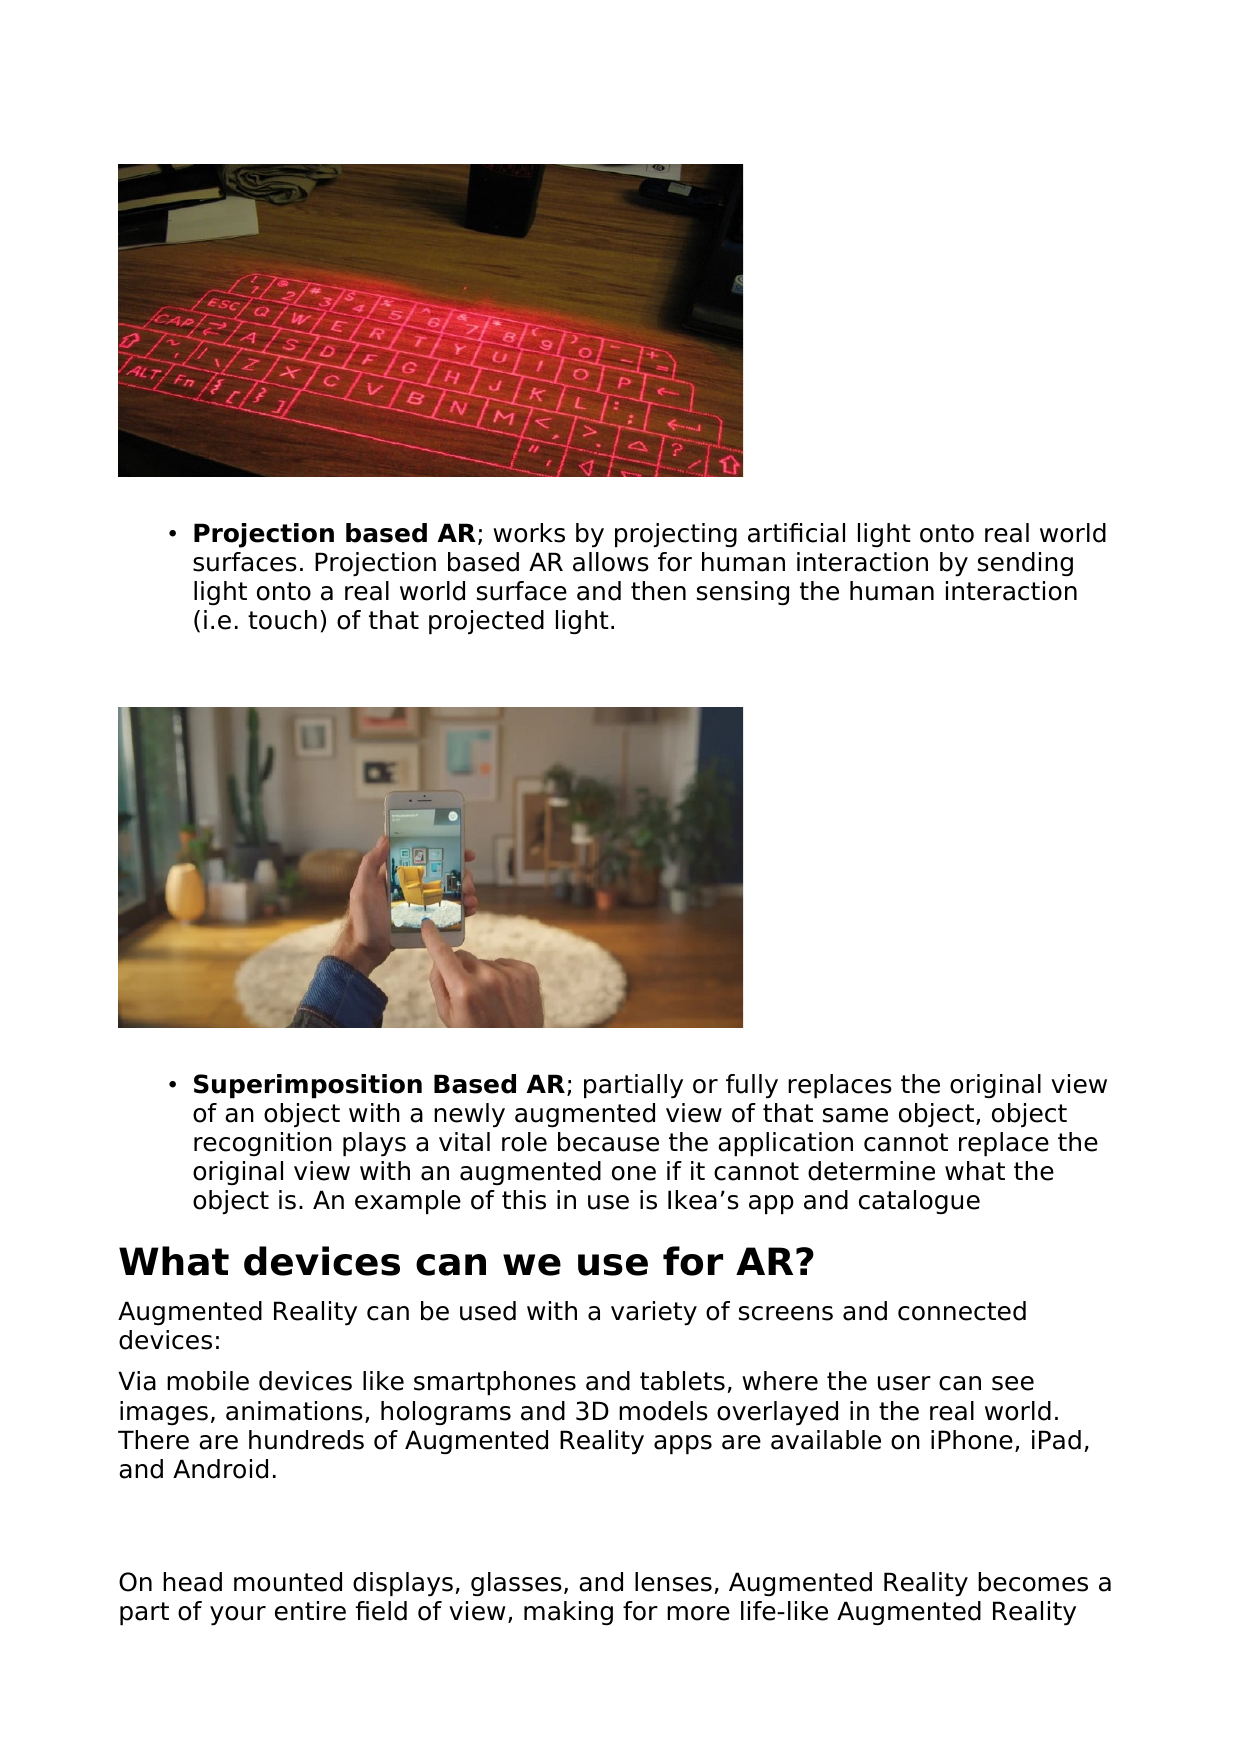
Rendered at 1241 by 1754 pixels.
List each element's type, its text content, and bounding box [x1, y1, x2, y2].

subtitle What devices can we use for AR? [118, 1241, 1122, 1284]
text On head mounted displays, glasses, and lenses, Augmented Reality becomes a part of your entire field of view, making for more life-like Augmented Reality [118, 1568, 1122, 1627]
list Superimposition Based AR; partially or fully replaces the original view of an object with a newly augmented view of that same object, object recognition plays a vital role because the application cannot replace the original view with an augmented one if it cannot determine what the object is. An example of this in use is Ikea’s app and catalogue [177, 1070, 1122, 1216]
text Via mobile devices like smartphones and tablets, where the user can see images, animations, holograms and 3D models overlayed in the real world. There are hundreds of Augmented Reality apps are available on iPhone, iPad, and Android. [118, 1368, 1122, 1484]
picture [118, 707, 744, 1028]
list Projection based AR; works by projecting artificial light onto real world surfaces. Projection based AR allows for human interaction by sending light onto a real world surface and then sensing the human interaction (i.e. touch) of that projected light. [177, 519, 1122, 636]
text Augmented Reality can be used with a variety of screens and connected devices: [118, 1297, 1122, 1355]
picture [118, 164, 744, 477]
